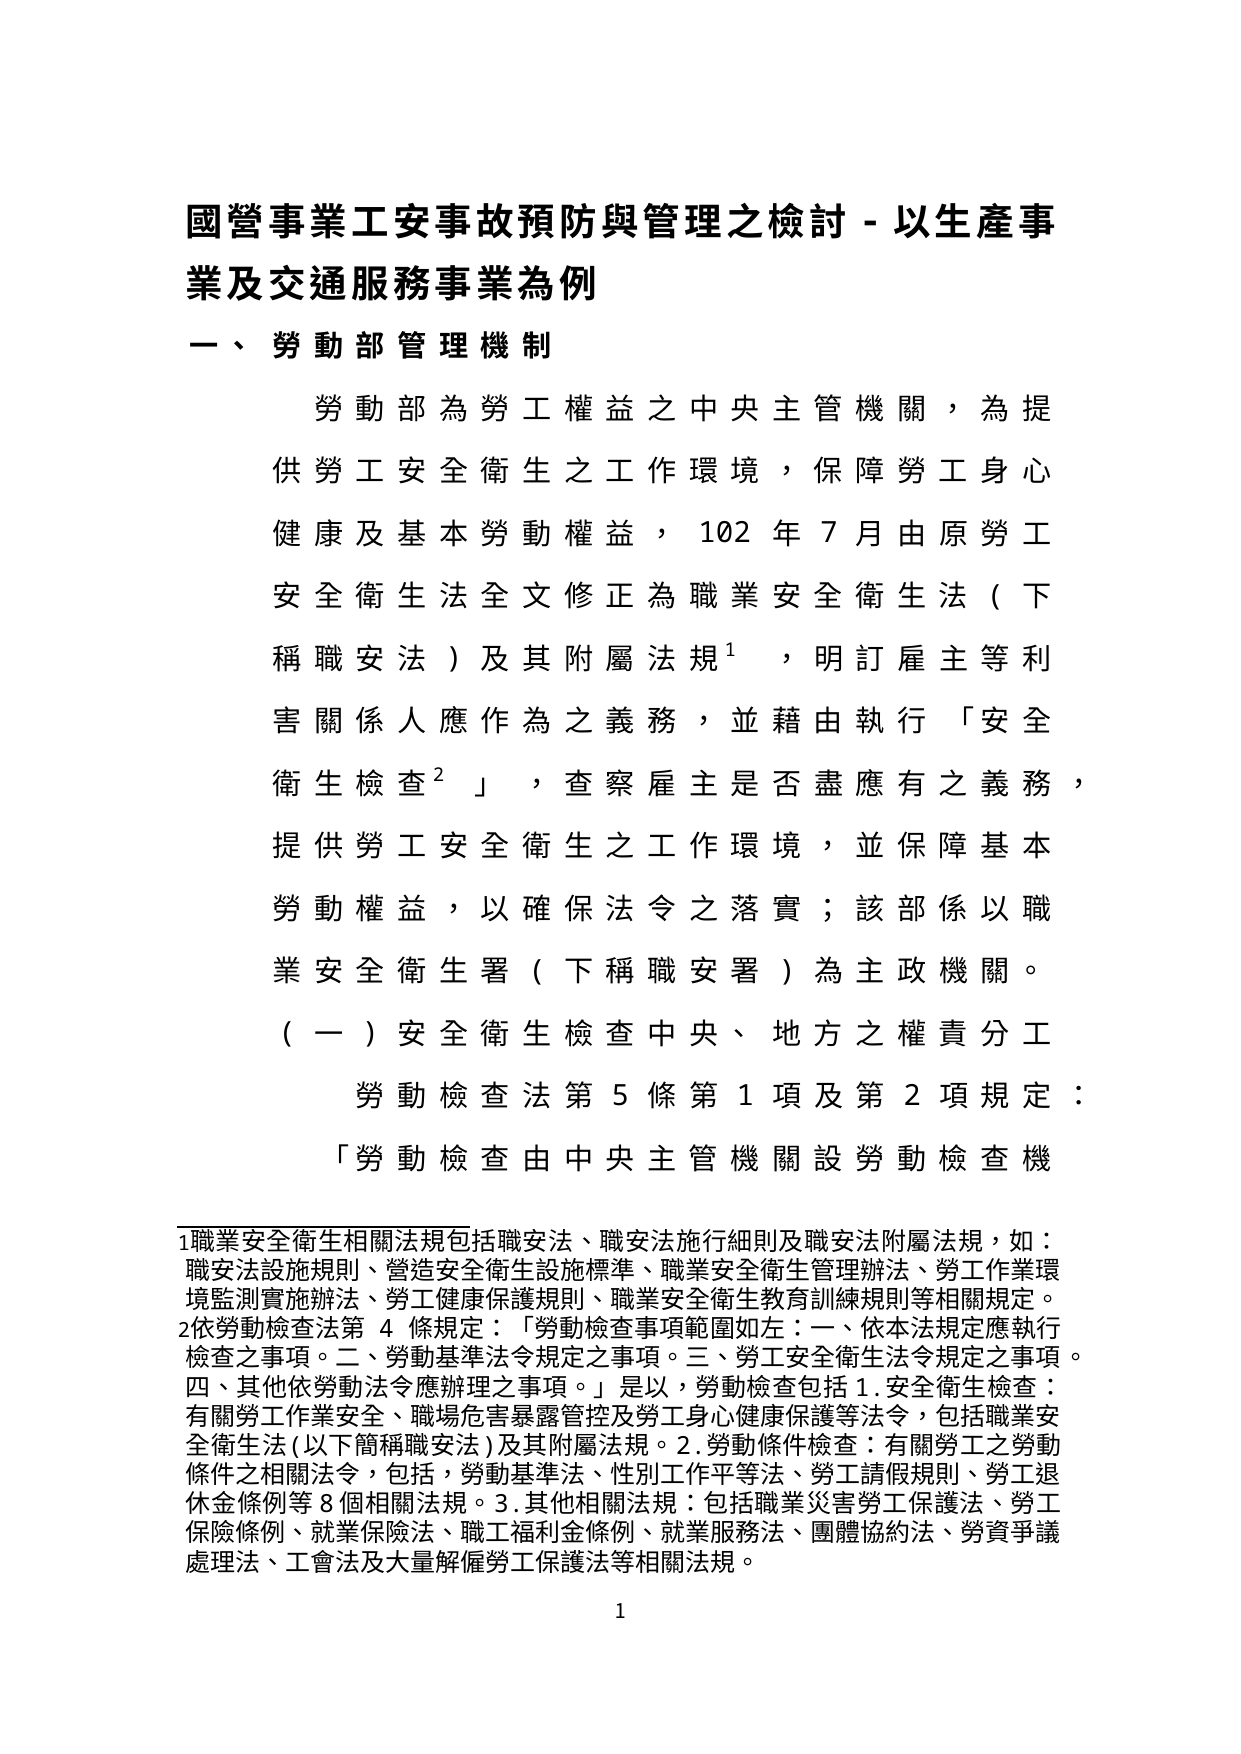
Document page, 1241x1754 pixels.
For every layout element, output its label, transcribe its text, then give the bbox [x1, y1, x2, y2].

text (一)安全衛生檢查中央、地方之權責分工 [242, 990, 1058, 1052]
text 勞動部為勞工權益之中央主管機關，為提供勞工安全衛生之工作環境，保障勞工身心健康及基本勞動權益，102年7月由原勞工安全衛生法全文修正為職業安全衛生法(下稱職安法)及其附屬法規，明訂雇主等利害關係人應作為之義務，並藉由執行「安全衛生檢查」，查察雇主是否盡應有之義務，提供勞工安全衛生之工作環境，並保障基本勞動權益，以確保法令之落實；該部係以職業安全衛生署(下稱職安署)為主政機關。 [242, 365, 1058, 990]
text 職業安全衛生相關法規包括職安法、職安法施行細則及職安法附屬法規，如：職安法設施規則、營造安全衛生設施標準、職業安全衛生管理辦法、勞工作業環境監測實施辦法、勞工健康保護規則、職業安全衛生教育訓練規則等相關規定。 [177, 1227, 1063, 1314]
text 一、勞動部管理機制 [183, 302, 1058, 365]
text 依勞動檢查法第 4 條規定：「勞動檢查事項範圍如左：一、依本法規定應執行檢查之事項。二、勞動基準法令規定之事項。三、勞工安全衛生法令規定之事項。四、其他依勞動法令應辦理之事項。」是以，勞動檢查包括1.安全衛生檢查：有關勞工作業安全、職場危害暴露管控及勞工身心健康保護等法令，包括職業安全衛生法(以下簡稱職安法)及其附屬法規。2.勞動條件檢查：有關勞工之勞動條件之相關法令，包括，勞動基準法、性別工作平等法、勞工請假規則、勞工退休金條例等8個相關法規。3.其他相關法規：包括職業災害勞工保護法、勞工保險條例、就業保險法、職工福利金條例、就業服務法、團體協約法、勞資爭議處理法、工會法及大量解僱勞工保護法等相關法規。 [177, 1314, 1063, 1577]
text 國營事業工安事故預防與管理之檢討-以生產事業及交通服務事業為例 [183, 177, 1058, 302]
text 勞動檢查法第5條第1項及第2項規定：「勞動檢查由中央主管機關設勞動檢查機構或授權直轄市主管機關或有關機關專設勞動檢查機構辦理之。勞動檢查機構認有必要時，得會同縣(市)主管機關檢查。」、「前項授權之勞動檢查，應依本法有關規定辦理，並受中央主管機關之指揮監督。」是以，勞動檢查得由中央主管機關、直轄市主管機關或有關機關設置勞動檢查機構辦理。現行我國勞動檢查業務以中央專責安全衛生檢查、地方政府負責勞動條件檢查為原則，其分工狀況詳附表1。 [271, 1052, 1058, 1177]
